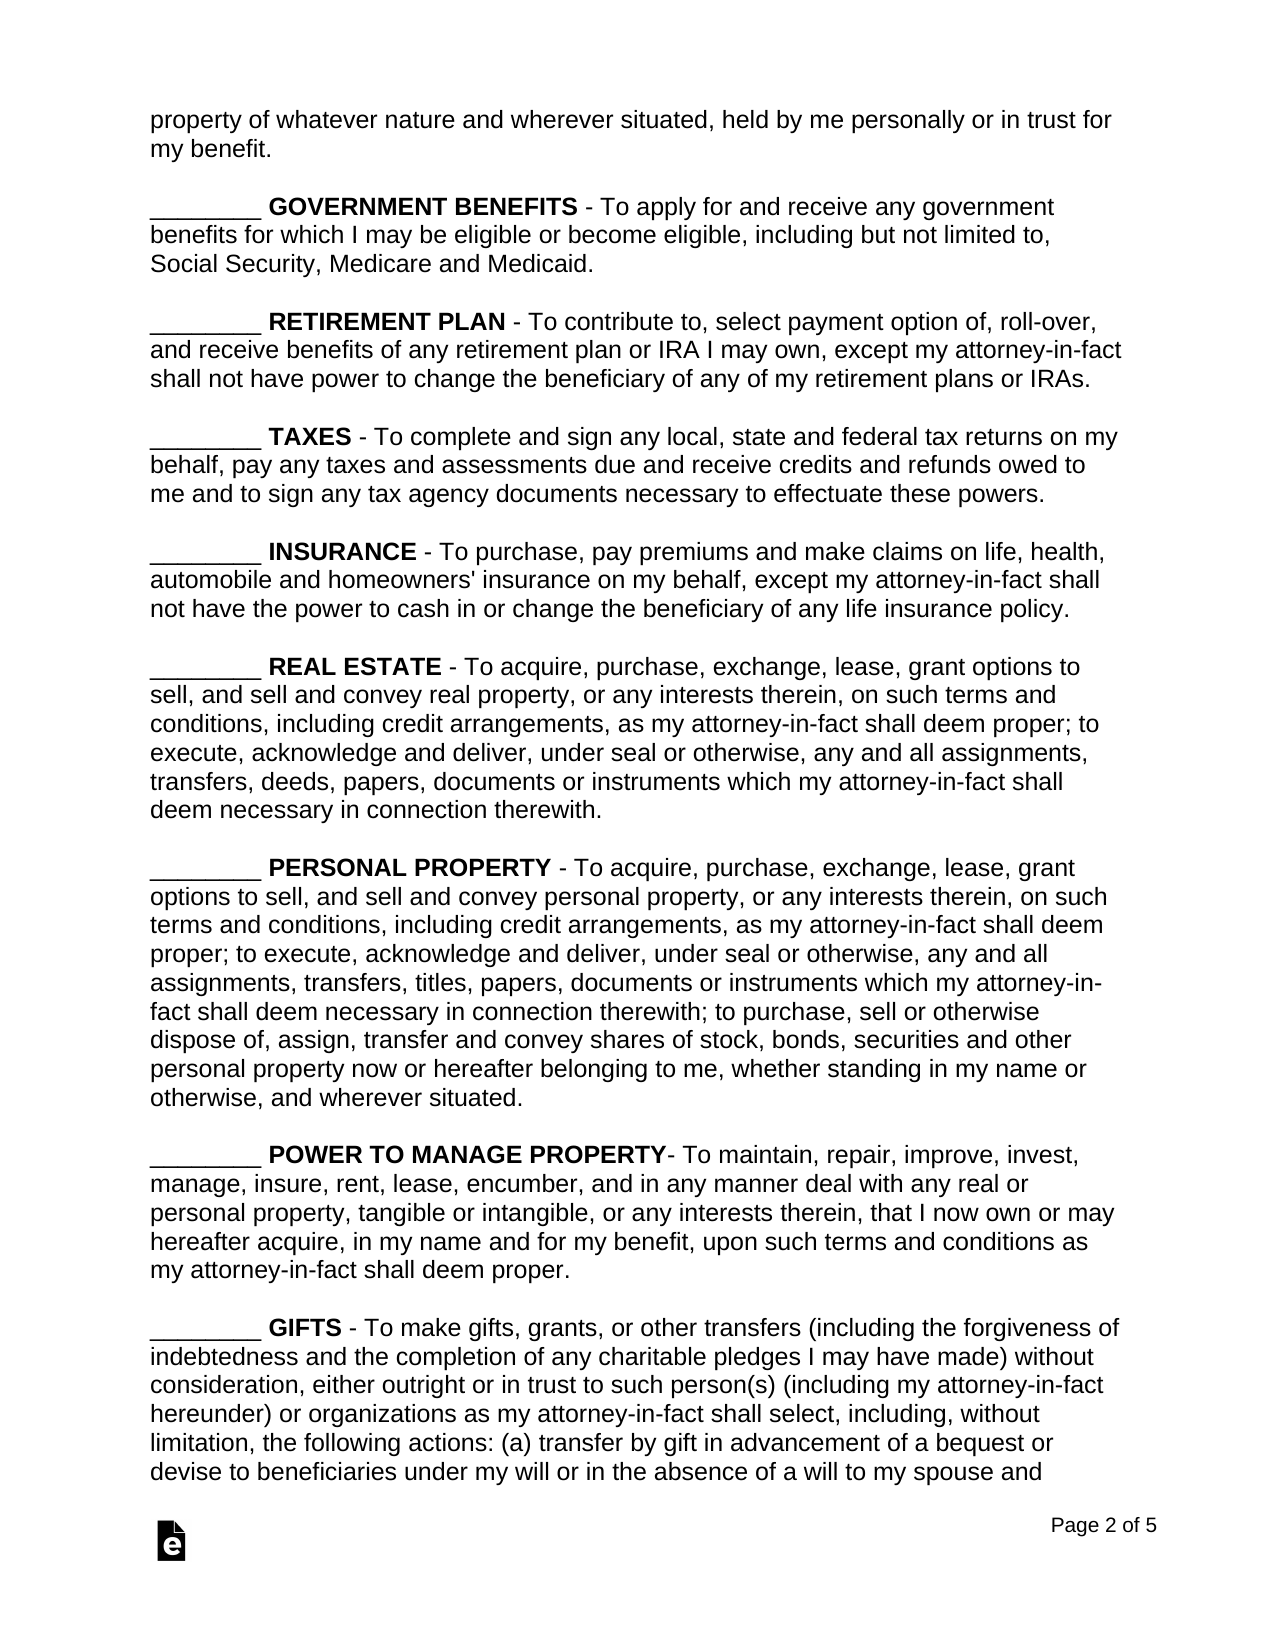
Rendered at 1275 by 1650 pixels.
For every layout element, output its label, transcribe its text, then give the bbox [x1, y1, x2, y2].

text ________ REAL ESTATE - To acquire, purchase, exchange, lease, grant options to sell, and sell and convey real property, or any interests therein, on such terms and conditions, including credit arrangements, as my attorney-in-fact shall deem proper; to execute, acknowledge and deliver, under seal or otherwise, any and all assignments, transfers, deeds, papers, documents or instruments which my attorney-in-fact shall deem necessary in connection therewith. [150, 652, 1125, 824]
text ________ POWER TO MANAGE PROPERTY- To maintain, repair, improve, invest, manage, insure, rent, lease, encumber, and in any manner deal with any real or personal property, tangible or intangible, or any interests therein, that I now own or may hereafter acquire, in my name and for my benefit, upon such terms and conditions as my attorney-in-fact shall deem proper. [150, 1141, 1125, 1284]
text ________ GOVERNMENT BENEFITS - To apply for and receive any government benefits for which I may be eligible or become eligible, including but not limited to, Social Security, Medicare and Medicaid. [150, 192, 1125, 278]
text ________ TAXES - To complete and sign any local, state and federal tax returns on my behalf, pay any taxes and assessments due and receive credits and refunds owed to me and to sign any tax agency documents necessary to effectuate these powers. [150, 422, 1125, 508]
text property of whatever nature and wherever situated, held by me personally or in trust for my benefit. [150, 106, 1125, 163]
text ________ INSURANCE - To purchase, pay premiums and make claims on life, health, automobile and homeowners' insurance on my behalf, except my attorney-in-fact shall not have the power to cash in or change the beneficiary of any life insurance policy. [150, 537, 1125, 623]
text ________ PERSONAL PROPERTY - To acquire, purchase, exchange, lease, grant options to sell, and sell and convey personal property, or any interests therein, on such terms and conditions, including credit arrangements, as my attorney-in-fact shall deem proper; to execute, acknowledge and deliver, under seal or otherwise, any and all assignments, transfers, titles, papers, documents or instruments which my attorney-in-fact shall deem necessary in connection therewith; to purchase, sell or otherwise dispose of, assign, transfer and convey shares of stock, bonds, securities and other personal property now or hereafter belonging to me, whether standing in my name or otherwise, and wherever situated. [150, 853, 1125, 1112]
text ________ RETIREMENT PLAN - To contribute to, select payment option of, roll-over, and receive benefits of any retirement plan or IRA I may own, except my attorney-in-fact shall not have power to change the beneficiary of any of my retirement plans or IRAs. [150, 307, 1125, 393]
text ________ GIFTS - To make gifts, grants, or other transfers (including the forgiveness of indebtedness and the completion of any charitable pledges I may have made) without consideration, either outright or in trust to such person(s) (including my attorney-in-fact hereunder) or organizations as my attorney-in-fact shall select, including, without limitation, the following actions: (a) transfer by gift in advancement of a bequest or devise to beneficiaries under my will or in the absence of a will to my spouse and [150, 1313, 1125, 1486]
